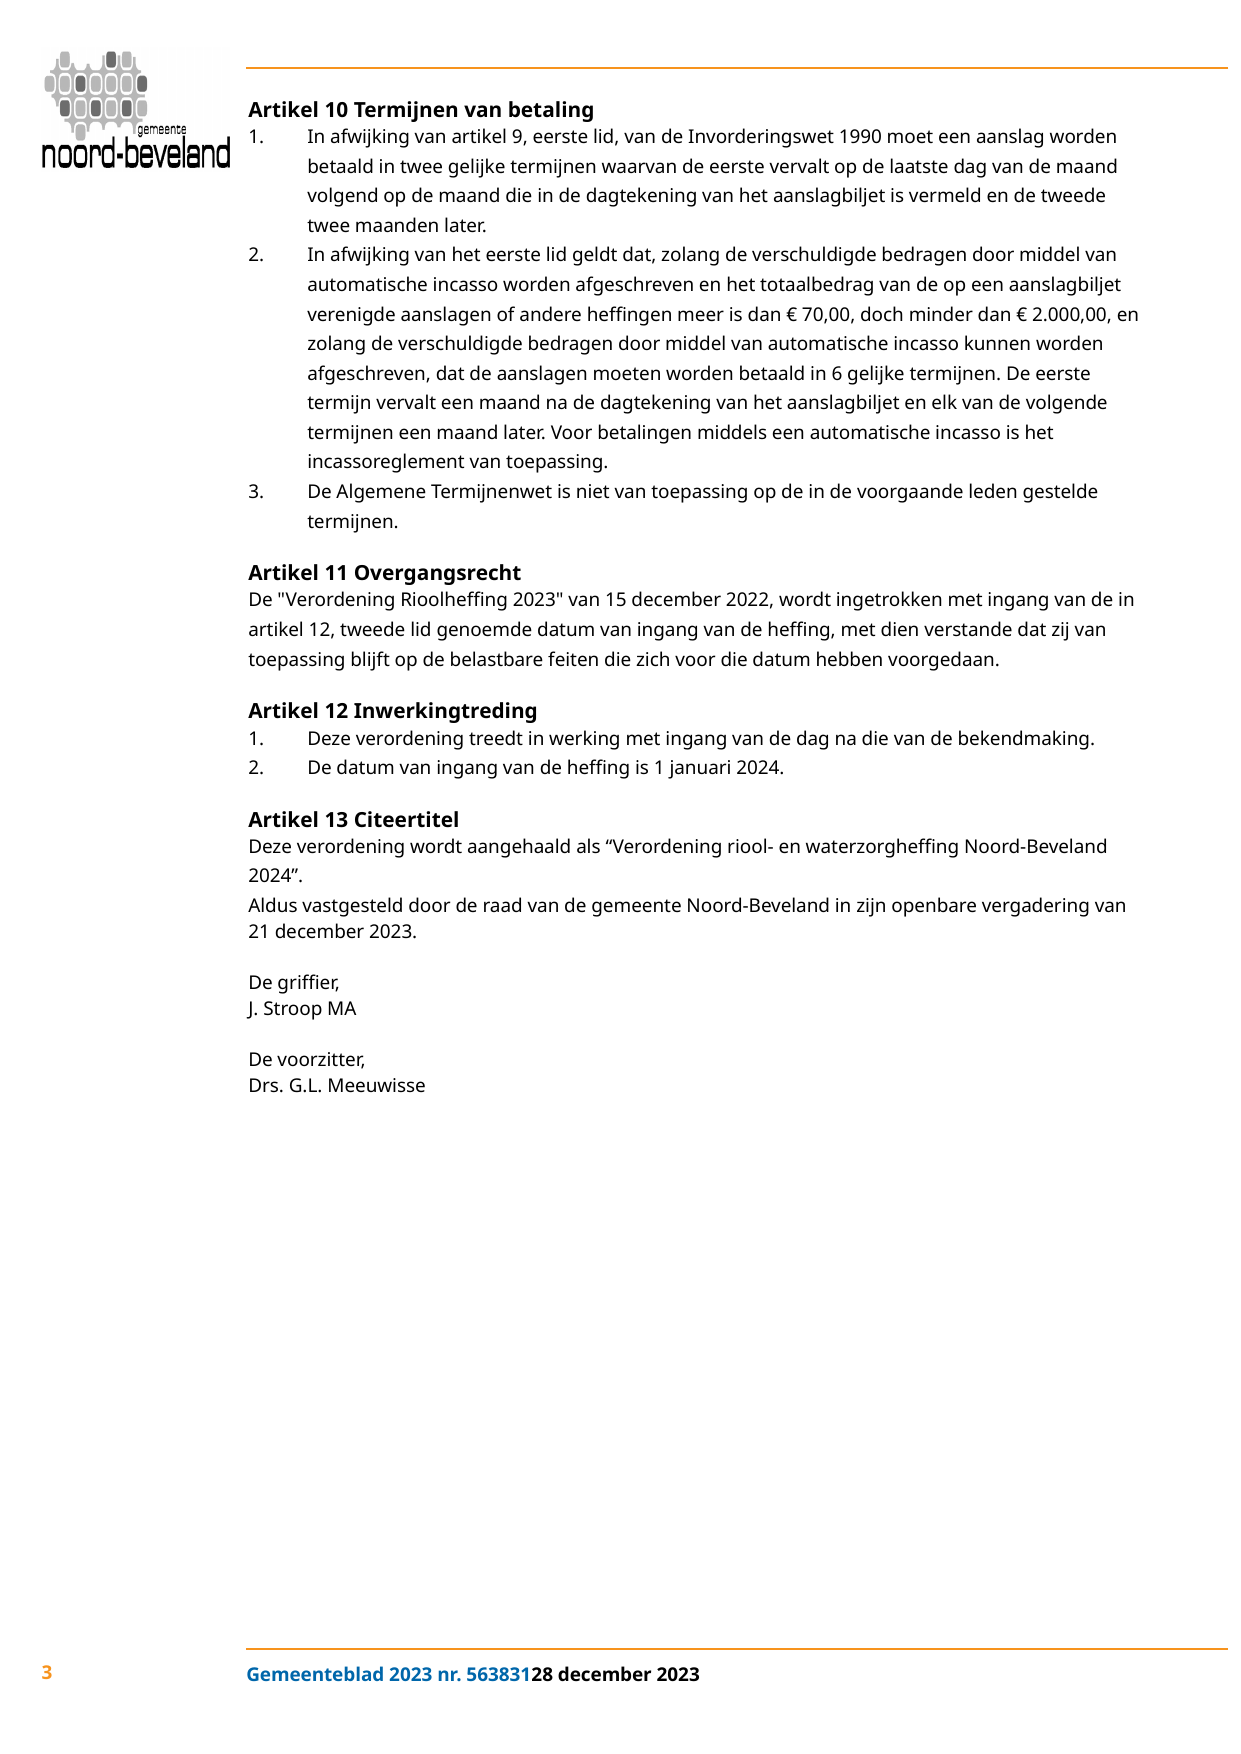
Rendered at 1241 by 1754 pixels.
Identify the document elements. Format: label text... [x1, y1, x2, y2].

text Drs. G.L. Meeuwisse [248, 1072, 1152, 1098]
picture [41, 47, 231, 172]
text Artikel 12 Inwerkingtreding [248, 696, 1152, 725]
list De Algemene Termijnenwet is niet van toepassing op de in de voorgaande leden gestelde termijnen. [248, 478, 1152, 533]
text Artikel 11 Overgangsrecht [248, 558, 1152, 587]
text De "Verordening Rioolheffing 2023" van 15 december 2022, wordt ingetrokken met ingang van de in artikel 12, tweede lid genoemde datum van ingang van de heffing, met dien verstande dat zij van toepassing blijft op de belastbare feiten die zich voor die datum hebben voorgedaan. [248, 587, 1152, 672]
text Aldus vastgesteld door de raad van de gemeente Noord-Beveland in zijn openbare vergadering van 21 december 2023. [248, 892, 1152, 944]
text Deze verordening wordt aangehaald als “Verordening riool- en waterzorgheffing Noord-Beveland 2024”. [248, 833, 1152, 888]
text Artikel 10 Termijnen van betaling [248, 95, 1152, 123]
text De voorzitter, [248, 1047, 1152, 1072]
text Artikel 13 Citeertitel [248, 805, 1152, 833]
list In afwijking van artikel 9, eerste lid, van de Invorderingswet 1990 moet een aanslag worden betaald in twee gelijke termijnen waarvan de eerste vervalt op de laatste dag van de maand volgend op de maand die in de dagtekening van het aanslagbiljet is vermeld en de tweede twee maanden later. [248, 123, 1152, 238]
text De griffier, [248, 969, 1152, 995]
text J. Stroop MA [248, 995, 1152, 1021]
list In afwijking van het eerste lid geldt dat, zolang de verschuldigde bedragen door middel van automatische incasso worden afgeschreven en het totaalbedrag van de op een aanslagbiljet verenigde aanslagen of andere heffingen meer is dan € 70,00, doch minder dan € 2.000,00, en zolang de verschuldigde bedragen door middel van automatische incasso kunnen worden afgeschreven, dat de aanslagen moeten worden betaald in 6 gelijke termijnen. De eerste termijn vervalt een maand na de dagtekening van het aanslagbiljet en elk van de volgende termijnen een maand later. Voor betalingen middels een automatische incasso is het incassoreglement van toepassing. [248, 242, 1152, 474]
list De datum van ingang van de heffing is 1 januari 2024. [248, 754, 1152, 780]
list Deze verordening treedt in werking met ingang van de dag na die van de bekendmaking. [248, 725, 1152, 750]
